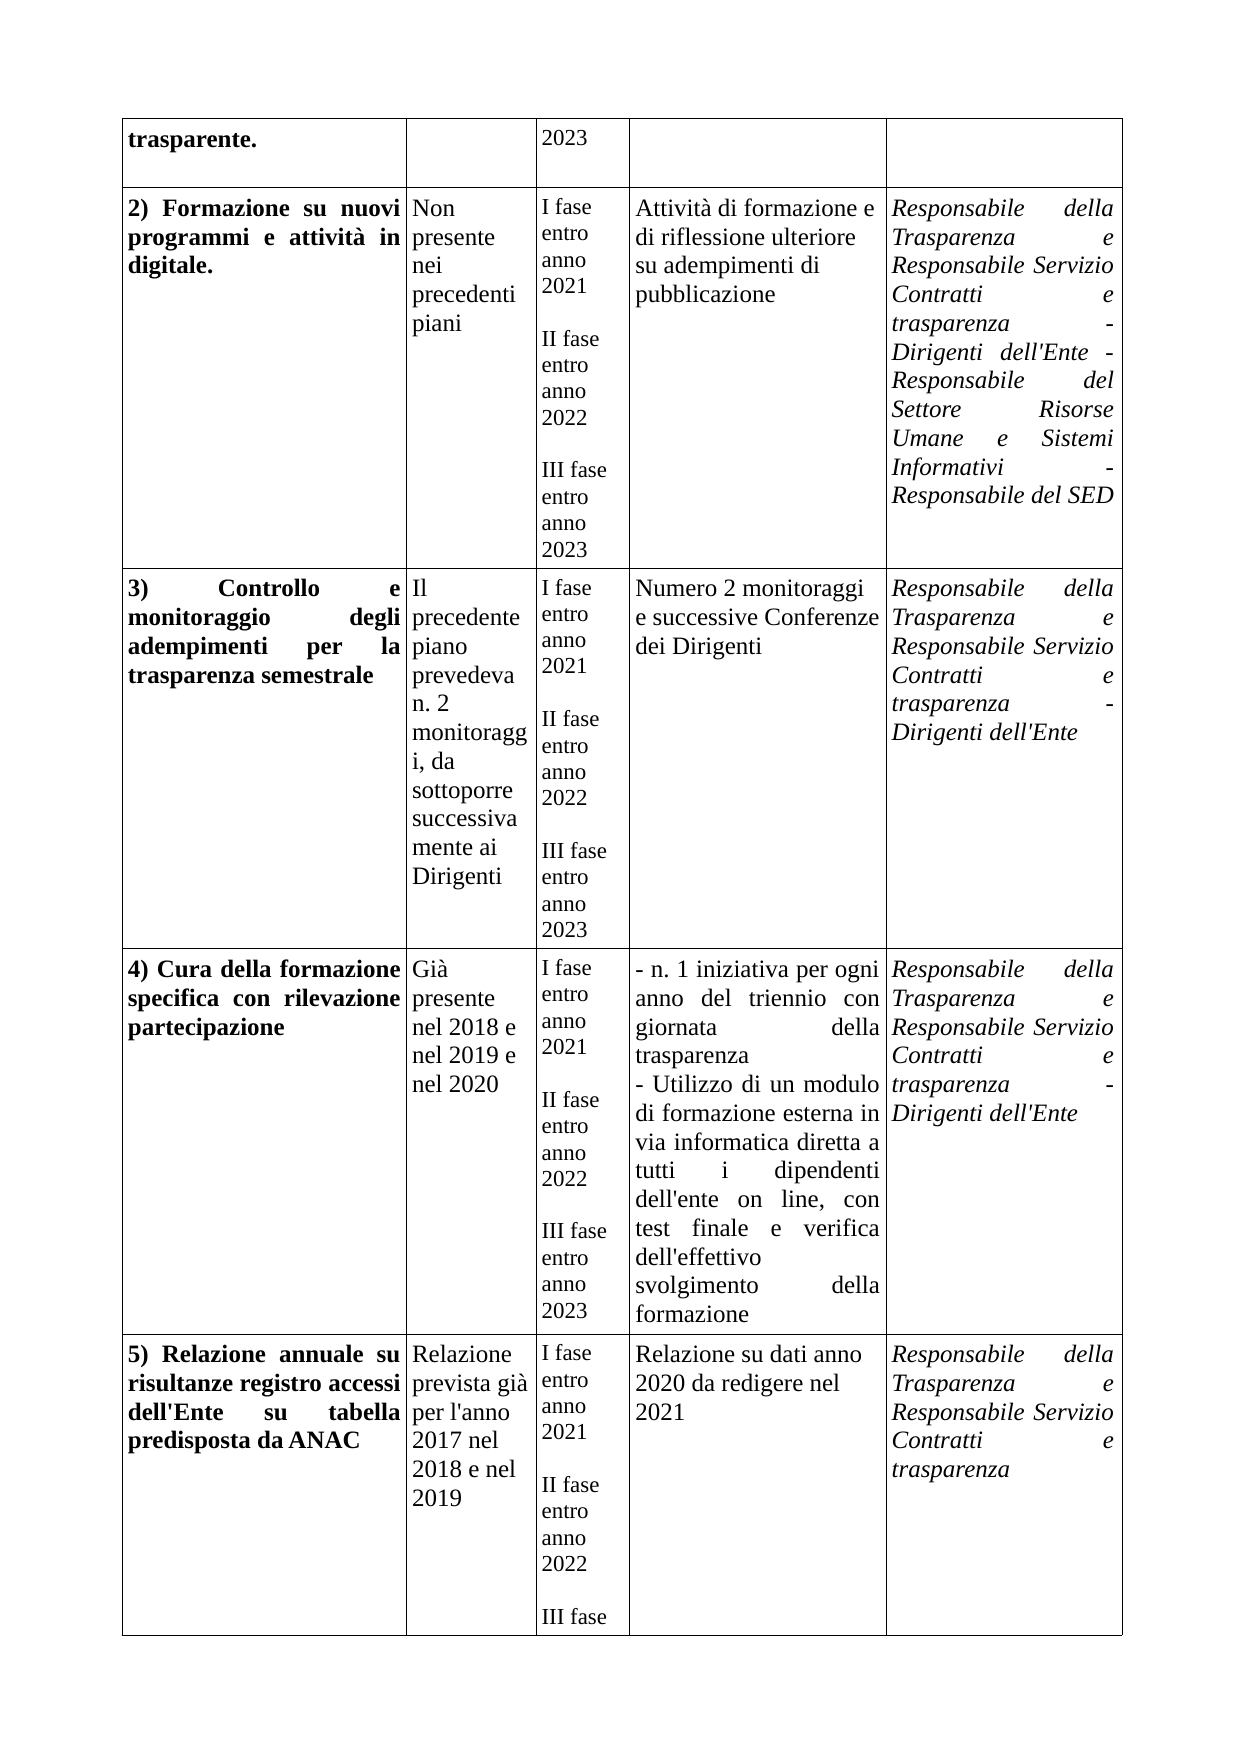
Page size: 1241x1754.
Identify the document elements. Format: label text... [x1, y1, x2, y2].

table_cell I fase entro anno 2021 II fase entro anno 2022 III fase entro anno 2023 [537, 949, 629, 1333]
table_cell Già presente nel 2018 e nel 2019 e nel 2020 [407, 949, 536, 1333]
table_cell I fase entro anno 2021 II fase entro anno 2022 III fase [537, 1335, 629, 1635]
table_cell 2023 [537, 119, 629, 187]
table_cell 3) Controllo e monitoraggio degli adempimenti per la trasparenza semestrale [123, 569, 406, 948]
table_cell - n. 1 iniziativa per ogni anno del triennio con giornata della trasparenza - Utilizzo di un modulo di formazione esterna in via informatica diretta a tutti i dipendenti dell'ente on line, con test finale e verifica dell'effettivo svolgimento della formazione [630, 949, 886, 1333]
table_cell Numero 2 monitoraggi e successive Conferenze dei Dirigenti [630, 569, 886, 948]
table_cell I fase entro anno 2021 II fase entro anno 2022 III fase entro anno 2023 [537, 188, 629, 568]
table_cell [887, 119, 1122, 187]
table_cell 2) Formazione su nuovi programmi e attività in digitale. [123, 188, 406, 568]
table_cell I fase entro anno 2021 II fase entro anno 2022 III fase entro anno 2023 [537, 569, 629, 948]
table_cell Responsabile della Trasparenza e Responsabile Servizio Contratti e trasparenza - Dirigenti dell'Ente [887, 569, 1122, 948]
table_cell 4) Cura della formazione specifica con rilevazione partecipazione [123, 949, 406, 1333]
table_cell [630, 119, 886, 187]
table_cell Attività di formazione e di riflessione ulteriore su adempimenti di pubblicazione [630, 188, 886, 568]
table_cell Responsabile della Trasparenza e Responsabile Servizio Contratti e trasparenza - Dirigenti dell'Ente - Responsabile del Settore Risorse Umane e Sistemi Informativi - Responsabile del SED [887, 188, 1122, 568]
table_cell trasparente. [123, 119, 406, 187]
table_cell [407, 119, 536, 187]
table_cell Relazione prevista già per l'anno 2017 nel 2018 e nel 2019 [407, 1335, 536, 1635]
table_cell Il precedente piano prevedeva n. 2 monitoraggi, da sottoporre successivamente ai Dirigenti [407, 569, 536, 948]
table_cell Non presente nei precedenti piani [407, 188, 536, 568]
table_cell 5) Relazione annuale su risultanze registro accessi dell'Ente su tabella predisposta da ANAC [123, 1335, 406, 1635]
table_cell Responsabile della Trasparenza e Responsabile Servizio Contratti e trasparenza [887, 1335, 1122, 1635]
table_cell Responsabile della Trasparenza e Responsabile Servizio Contratti e trasparenza - Dirigenti dell'Ente [887, 949, 1122, 1333]
table_cell Relazione su dati anno 2020 da redigere nel 2021 [630, 1335, 886, 1635]
